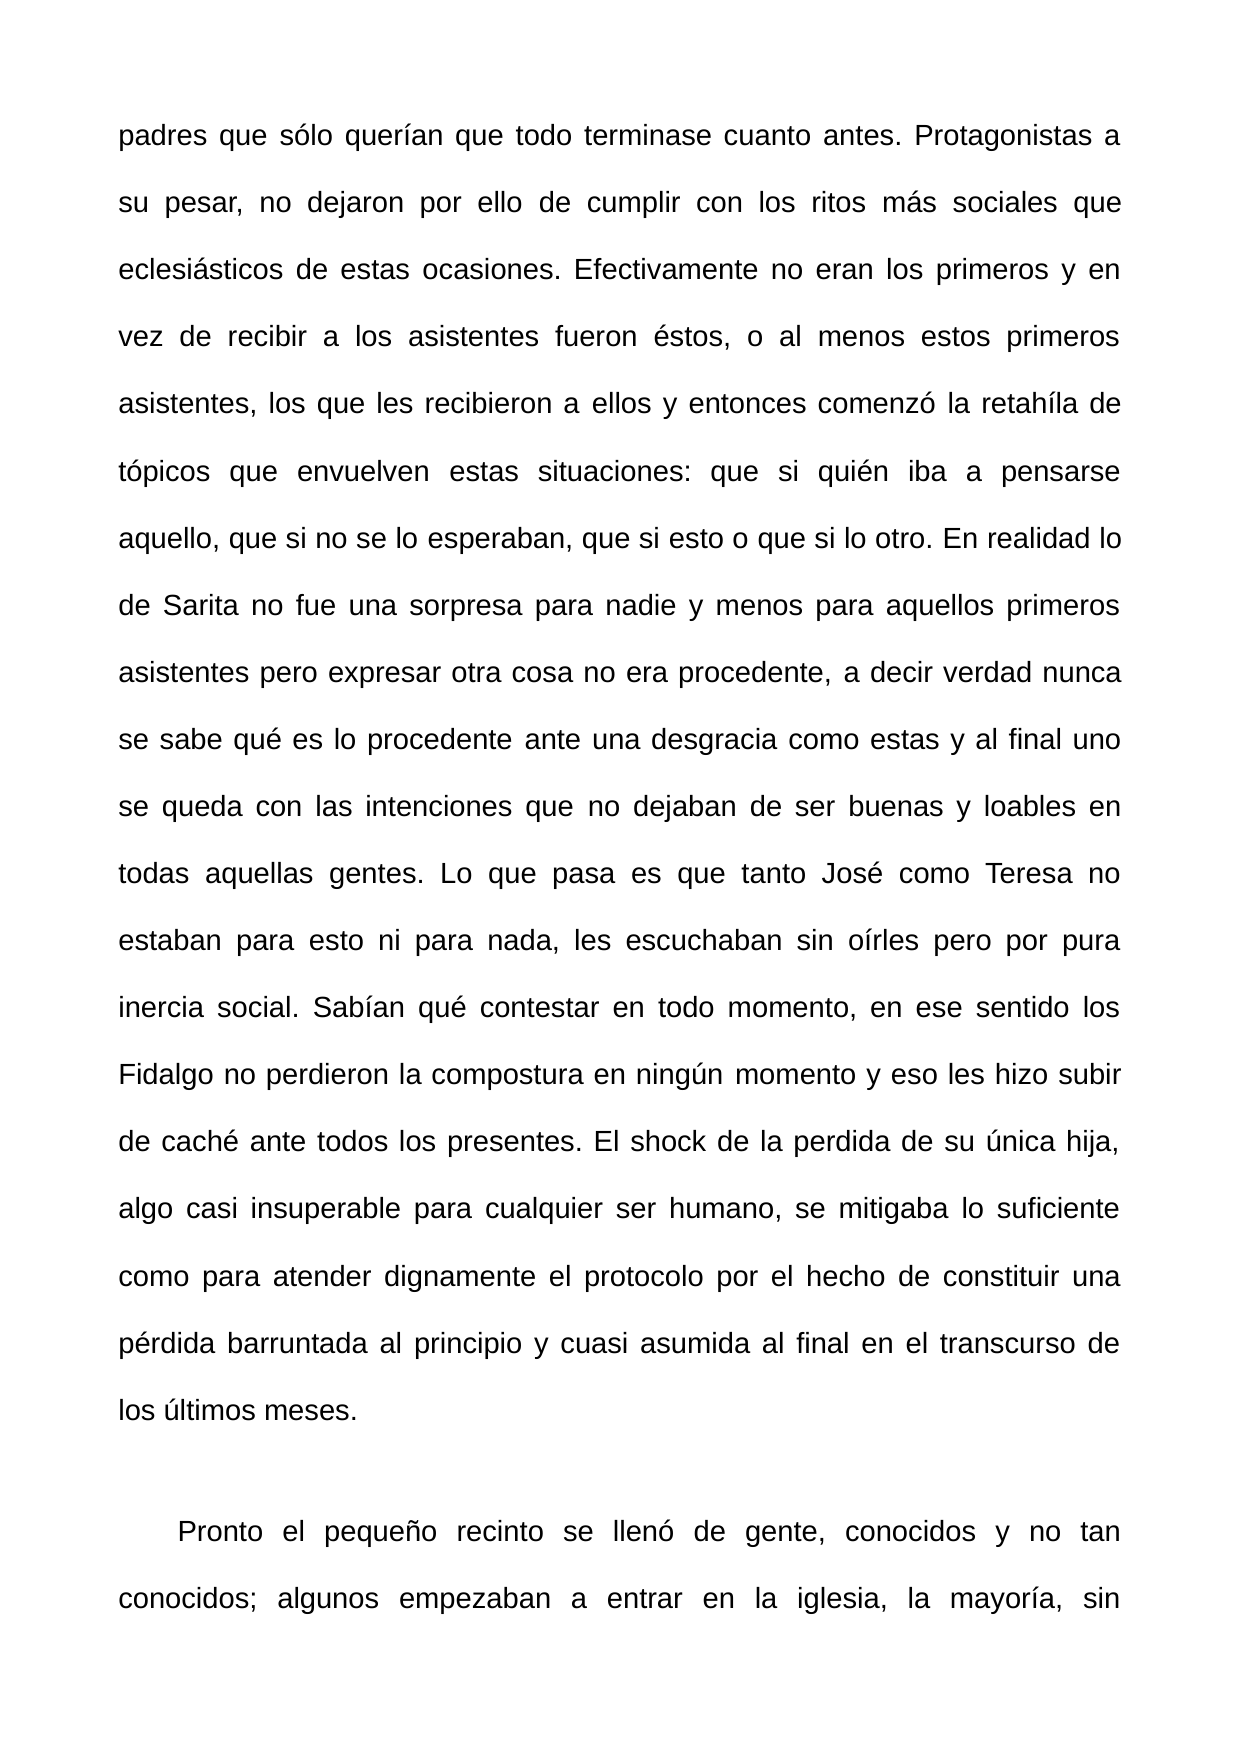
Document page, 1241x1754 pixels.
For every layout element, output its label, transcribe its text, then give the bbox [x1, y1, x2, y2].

text Pronto el pequeño recinto se llenó de gente, conocidos y no tan conocidos; algunos empezaban a entrar en la iglesia, la mayoría, sin [118, 1514, 1122, 1614]
text padres que sólo querían que todo terminase cuanto antes. Protagonistas a su pesar, no dejaron por ello de cumplir con los ritos más sociales que eclesiásticos de estas ocasiones. Efectivamente no eran los primeros y en vez de recibir a los asistentes fueron éstos, o al menos estos primeros asistentes, los que les recibieron a ellos y entonces comenzó la retahíla de tópicos que envuelven estas situaciones: que si quién iba a pensarse aquello, que si no se lo esperaban, que si esto o que si lo otro. En realidad lo de Sarita no fue una sorpresa para nadie y menos para aquellos primeros asistentes pero expresar otra cosa no era procedente, a decir verdad nunca se sabe qué es lo procedente ante una desgracia como estas y al final uno se queda con las intenciones que no dejaban de ser buenas y loables en todas aquellas gentes. Lo que pasa es que tanto José como Teresa no estaban para esto ni para nada, les escuchaban sin oírles pero por pura inercia social. Sabían qué contestar en todo momento, en ese sentido los Fidalgo no perdieron la compostura en ningún momento y eso les hizo subir de caché ante todos los presentes. El shock de la perdida de su única hija, algo casi insuperable para cualquier ser humano, se mitigaba lo suficiente como para atender dignamente el protocolo por el hecho de constituir una pérdida barruntada al principio y cuasi asumida al final en el transcurso de los últimos meses. [118, 118, 1122, 1426]
